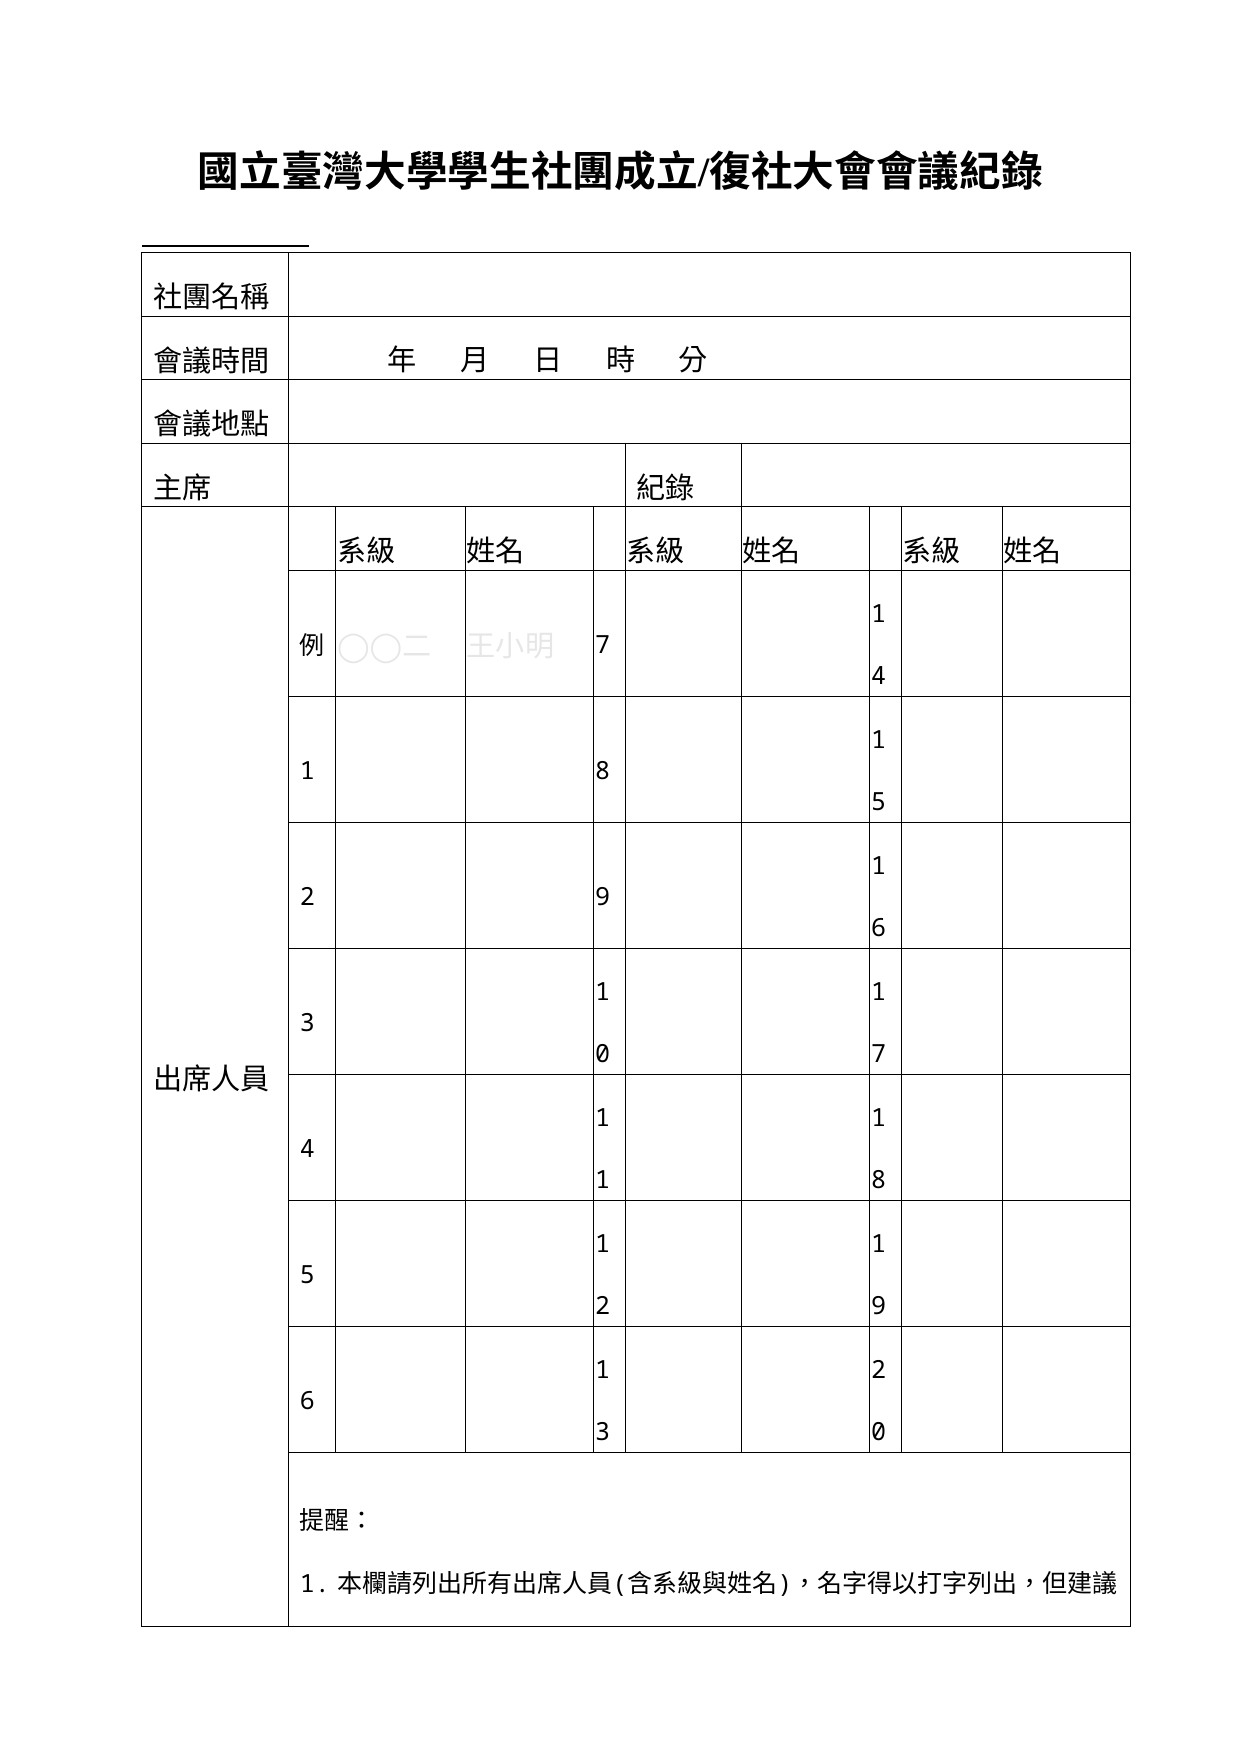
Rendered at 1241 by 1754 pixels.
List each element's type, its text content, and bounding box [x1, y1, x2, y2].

table_cell 系級 [336, 507, 465, 570]
table_cell [742, 1075, 869, 1200]
table_cell 11 [594, 1075, 625, 1200]
table_cell [742, 1327, 869, 1452]
table_cell 2 [289, 823, 335, 948]
table_cell [902, 697, 1002, 822]
table_cell [289, 444, 625, 506]
table_cell 8 [594, 697, 625, 822]
table_cell 年 月 日 時 分 [289, 317, 1130, 379]
table_header [289, 253, 1130, 316]
table_cell [742, 571, 869, 696]
table_cell 10 [594, 949, 625, 1074]
table_cell 14 [870, 571, 901, 696]
table_cell [594, 507, 625, 570]
table_cell [626, 949, 741, 1074]
table_cell [902, 823, 1002, 948]
table_cell 系級 [626, 507, 741, 570]
table_cell [1003, 571, 1130, 696]
table_cell [336, 697, 465, 822]
table_cell [1003, 1075, 1130, 1200]
table_cell [336, 1201, 465, 1326]
table_cell [626, 697, 741, 822]
table_cell 王小明 [466, 571, 593, 696]
table_cell 4 [289, 1075, 335, 1200]
table_cell 12 [594, 1201, 625, 1326]
table_cell 姓名 [466, 507, 593, 570]
table_cell 姓名 [1003, 507, 1130, 570]
table_cell 姓名 [742, 507, 869, 570]
table_cell [902, 571, 1002, 696]
table_cell [626, 1201, 741, 1326]
table_cell [336, 949, 465, 1074]
table_cell [466, 1075, 593, 1200]
table_cell [1003, 1327, 1130, 1452]
table_cell 20 [870, 1327, 901, 1452]
table_cell 1 [289, 697, 335, 822]
table_cell 17 [870, 949, 901, 1074]
table_cell 3 [289, 949, 335, 1074]
table_cell [626, 571, 741, 696]
table_cell [1003, 949, 1130, 1074]
table_cell [1003, 697, 1130, 822]
table_cell 出席人員 [142, 507, 288, 1626]
table_cell 系級 [902, 507, 1002, 570]
table_cell 19 [870, 1201, 901, 1326]
table_cell [902, 1327, 1002, 1452]
table_cell [466, 697, 593, 822]
table_cell 13 [594, 1327, 625, 1452]
table_cell 7 [594, 571, 625, 696]
table_cell 18 [870, 1075, 901, 1200]
table_cell 9 [594, 823, 625, 948]
table_cell 紀錄 [626, 444, 741, 506]
table_cell 例 [289, 571, 335, 696]
table_cell 會議地點 [142, 380, 288, 443]
table_cell [336, 1327, 465, 1452]
table_cell ◯◯二 [336, 571, 465, 696]
table_cell [742, 949, 869, 1074]
table_cell [902, 1075, 1002, 1200]
table_cell [466, 823, 593, 948]
table_cell 16 [870, 823, 901, 948]
table_cell [466, 1201, 593, 1326]
table_cell [289, 380, 1130, 443]
table_cell [466, 1327, 593, 1452]
text 國立臺灣大學學生社團成立/復社大會會議紀錄 [142, 127, 1098, 189]
table_cell [626, 1327, 741, 1452]
table_cell [902, 949, 1002, 1074]
table_cell 6 [289, 1327, 335, 1452]
table_cell [1003, 1201, 1130, 1326]
table_cell [742, 823, 869, 948]
table_cell [742, 697, 869, 822]
table_cell [626, 1075, 741, 1200]
table_cell [466, 949, 593, 1074]
table_cell 主席 [142, 444, 288, 506]
table_cell [336, 823, 465, 948]
table_cell [870, 507, 901, 570]
table_cell 5 [289, 1201, 335, 1326]
table_cell [626, 823, 741, 948]
table_cell [336, 1075, 465, 1200]
table_cell [902, 1201, 1002, 1326]
table_cell [742, 1201, 869, 1326]
table_cell 15 [870, 697, 901, 822]
table_cell 會議時間 [142, 317, 288, 379]
table_cell [289, 507, 335, 570]
table_cell [742, 444, 1130, 506]
table_cell [1003, 823, 1130, 948]
table_cell 提醒： 本欄請列出所有出席人員(含系級與姓名)，名字得以打字列出，但建議 [289, 1453, 1130, 1626]
table_header 社團名稱 [142, 253, 288, 316]
